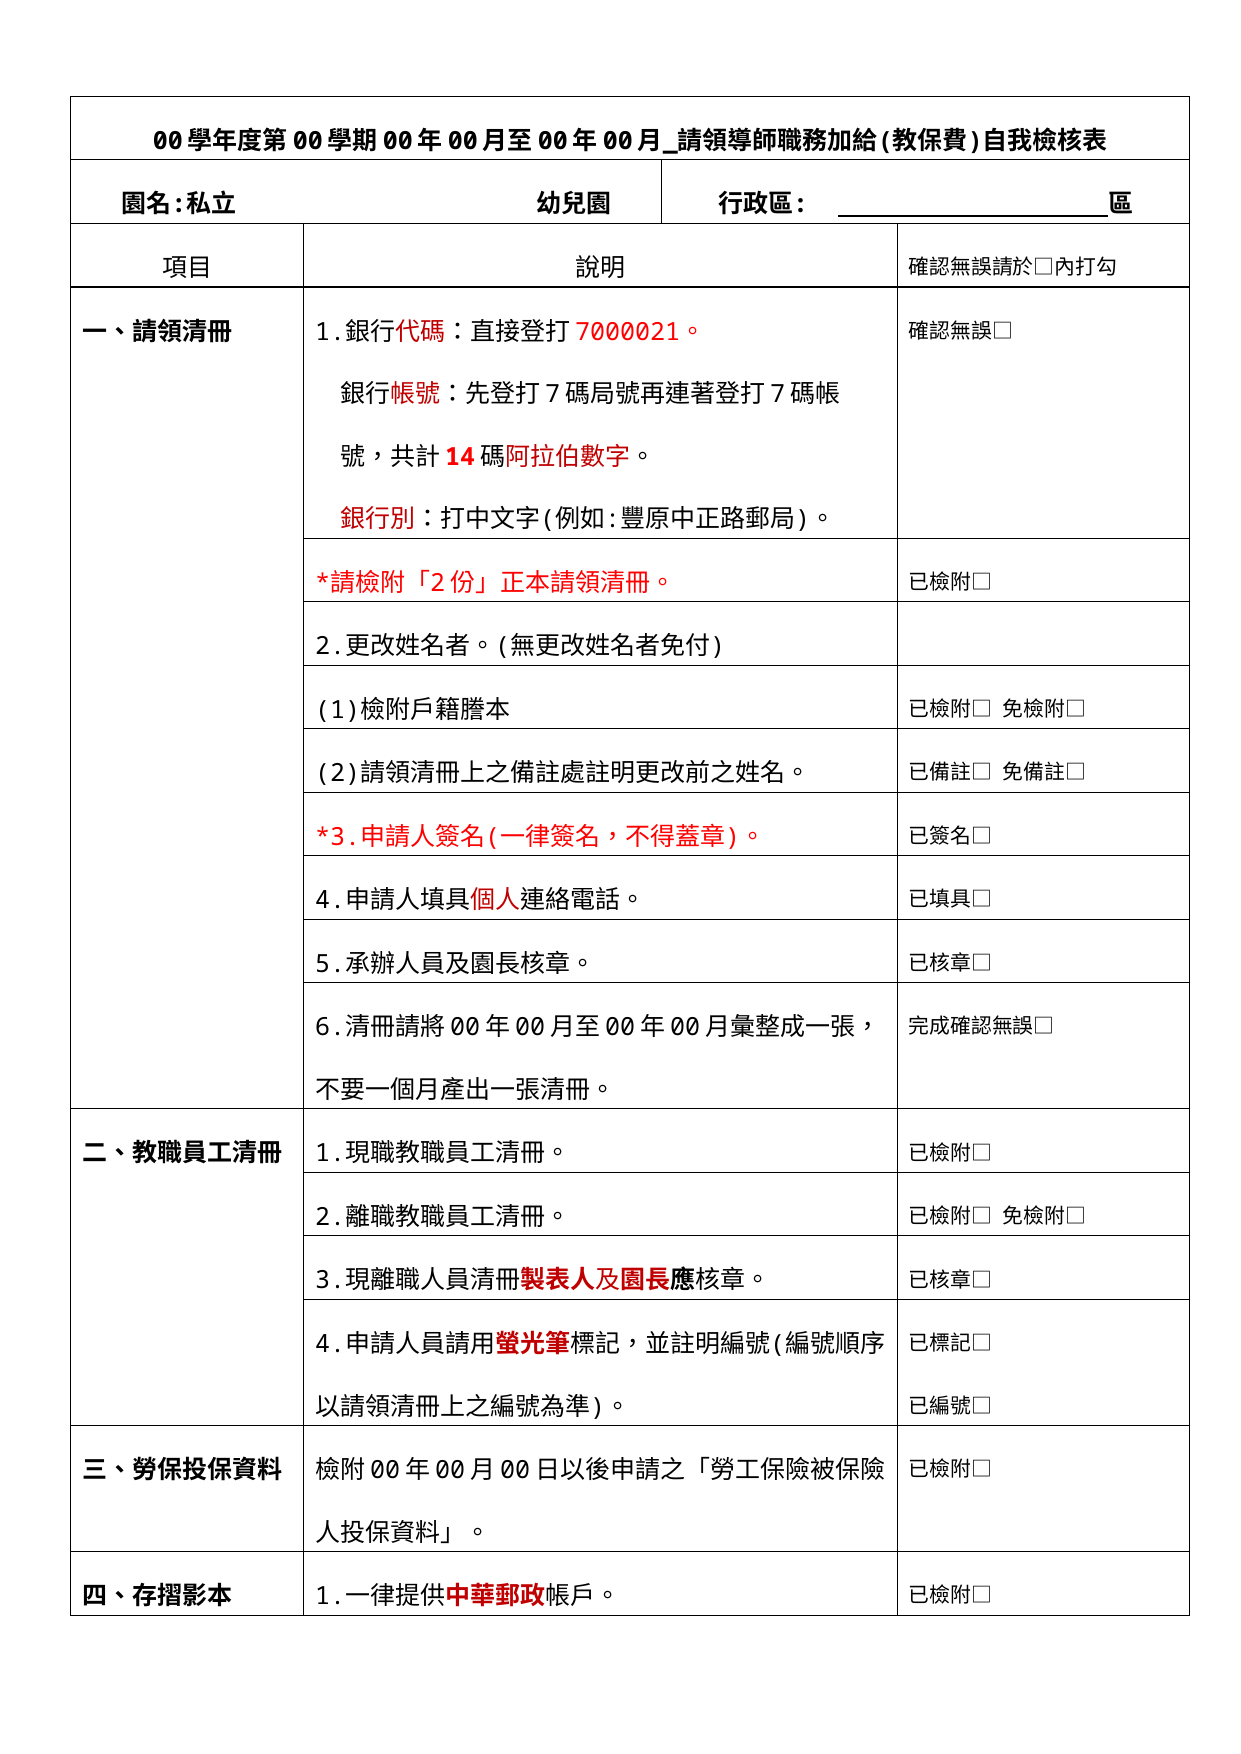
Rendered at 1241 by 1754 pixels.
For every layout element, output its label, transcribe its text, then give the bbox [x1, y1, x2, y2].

table_cell 1.現職教職員工清冊。 [304, 1109, 897, 1172]
table_cell 已檢附□ 免檢附□ [898, 666, 1189, 728]
table_cell *請檢附「2份」正本請領清冊。 [304, 539, 897, 601]
table_cell 已檢附□ [898, 539, 1189, 601]
table_cell 確認無誤請於□內打勾 [898, 224, 1189, 286]
table_cell 6.清冊請將00年00月至00年00月彙整成一張，不要一個月產出一張清冊。 [304, 983, 897, 1108]
table_cell 4.申請人填具個人連絡電話。 [304, 856, 897, 919]
table_cell 一、請領清冊 [71, 288, 303, 1108]
table_cell 已檢附□ 免檢附□ [898, 1173, 1189, 1235]
table_cell 已檢附□ [898, 1109, 1189, 1172]
table_cell 四、存摺影本 [71, 1552, 303, 1614]
table_cell 1.一律提供中華郵政帳戶。 [304, 1552, 897, 1614]
table_cell 4.申請人員請用螢光筆標記，並註明編號(編號順序以請領清冊上之編號為準)。 [304, 1300, 897, 1425]
table_cell 已核章□ [898, 920, 1189, 982]
table_cell 說明 [304, 224, 897, 286]
table_cell 已核章□ [898, 1236, 1189, 1299]
table_cell (1)檢附戶籍謄本 [304, 666, 897, 728]
table_cell 已簽名□ [898, 793, 1189, 855]
table_cell 二、教職員工清冊 [71, 1109, 303, 1425]
table_cell *3.申請人簽名(一律簽名，不得蓋章)。 [304, 793, 897, 855]
table_cell 園名:私立 幼兒園 [71, 160, 661, 223]
table_cell 5.承辦人員及園長核章。 [304, 920, 897, 982]
table_cell 確認無誤□ [898, 288, 1189, 537]
table_cell 1.銀行代碼：直接登打7000021。 銀行帳號：先登打7碼局號再連著登打7碼帳號，共計14碼阿拉伯數字。 銀行別：打中文字(例如:豐原中正路郵局)。 [304, 288, 897, 537]
table_cell 已檢附□ [898, 1552, 1189, 1614]
table_cell 3.現離職人員清冊製表人及園長應核章。 [304, 1236, 897, 1299]
table_cell 2.離職教職員工清冊。 [304, 1173, 897, 1235]
table_cell 2.更改姓名者。(無更改姓名者免付) [304, 602, 897, 664]
table_cell 已填具□ [898, 856, 1189, 919]
table_header 00學年度第00學期00年00月至00年00月_請領導師職務加給(教保費)自我檢核表 [71, 97, 1189, 159]
table_cell (2)請領清冊上之備註處註明更改前之姓名。 [304, 729, 897, 792]
table_cell 已檢附□ [898, 1426, 1189, 1551]
table_cell 項目 [71, 224, 303, 286]
table_cell 三、勞保投保資料 [71, 1426, 303, 1551]
table_cell 完成確認無誤□ [898, 983, 1189, 1108]
table_cell 檢附00年00月00日以後申請之「勞工保險被保險人投保資料」。 [304, 1426, 897, 1551]
table_cell 已備註□ 免備註□ [898, 729, 1189, 792]
table_cell 已標記□ 已編號□ [898, 1300, 1189, 1425]
table_cell [898, 602, 1189, 664]
table_cell 行政區: 區 [662, 160, 1189, 223]
